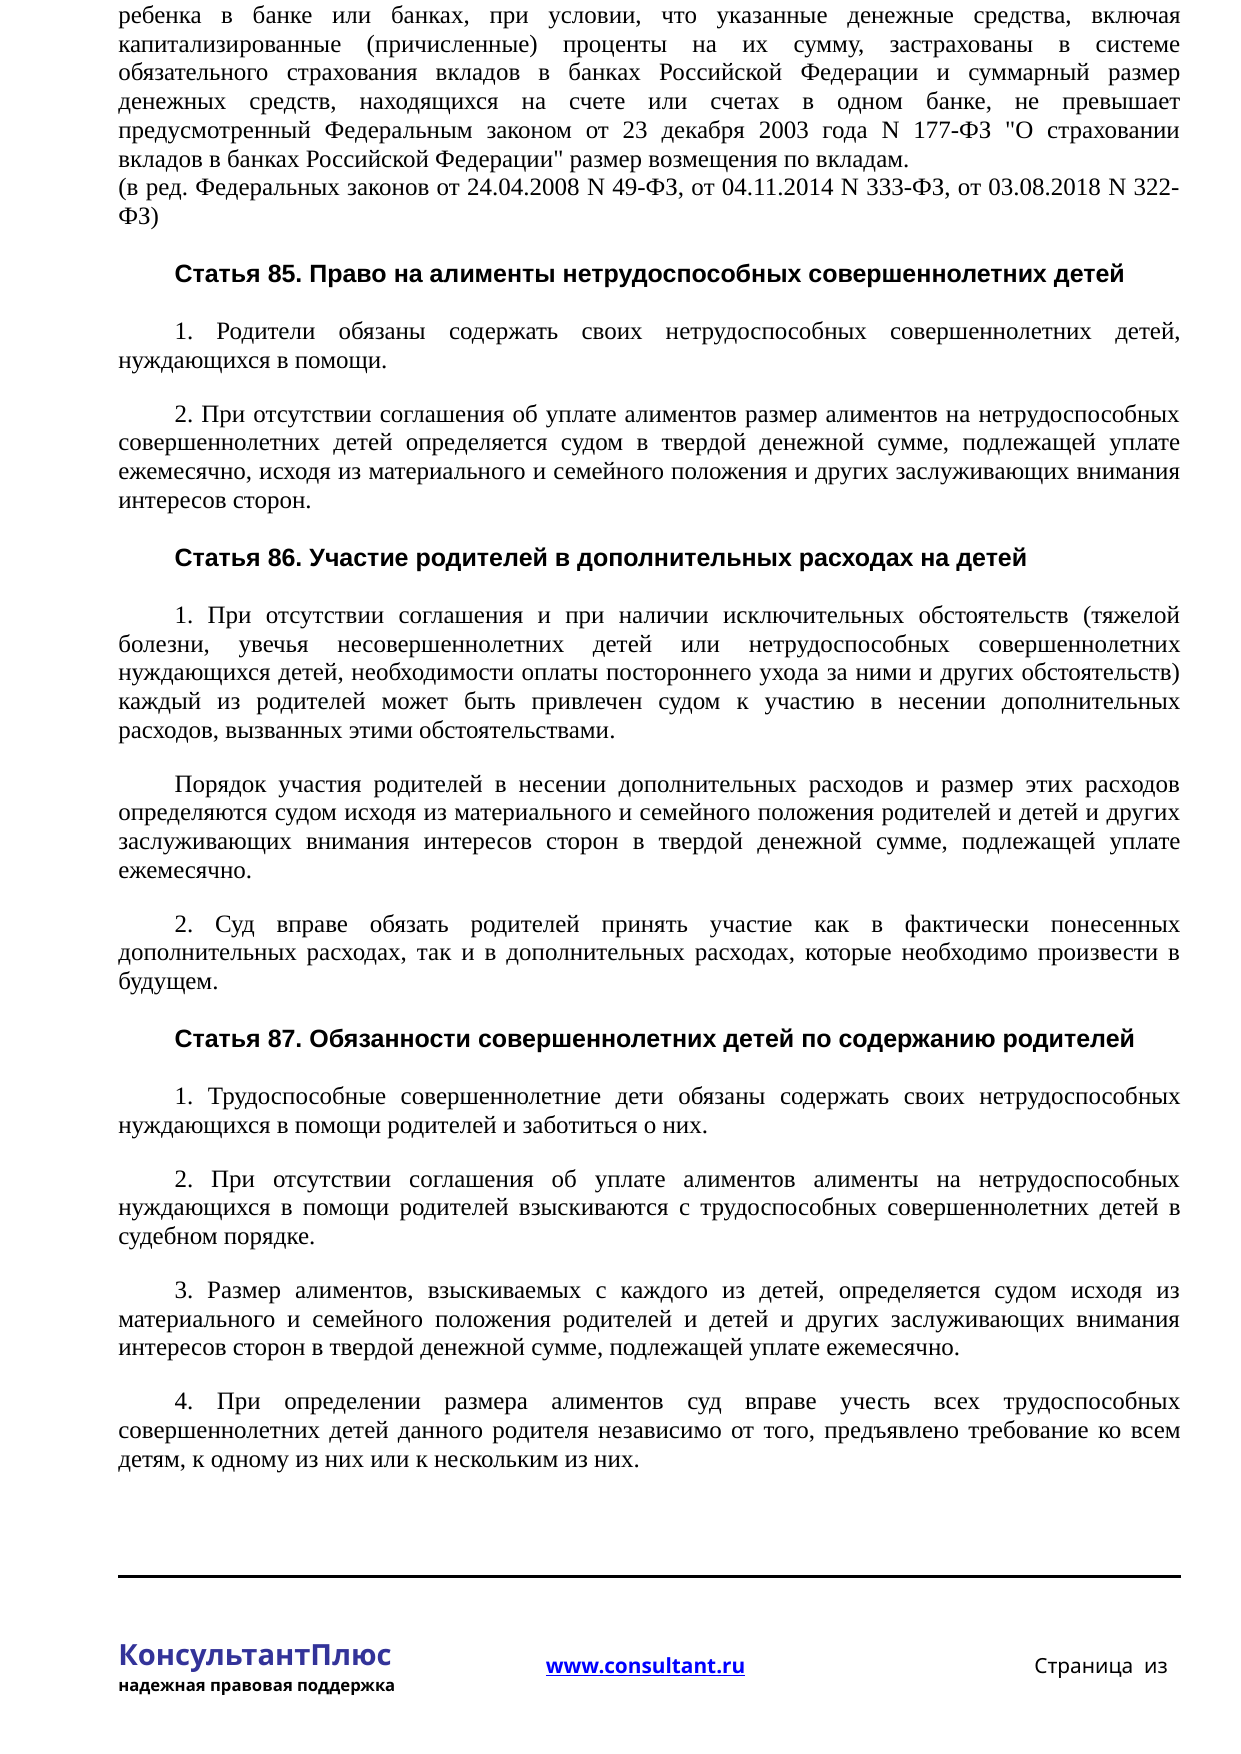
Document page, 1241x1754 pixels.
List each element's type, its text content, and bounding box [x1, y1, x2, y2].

text (в ред. Федеральных законов от 24.04.2008 N 49-ФЗ, от 04.11.2014 N 333-ФЗ, от 03.08.2018 N 322-ФЗ) [118, 172, 1181, 230]
text 2. Суд вправе обязать родителей принять участие как в фактически понесенных дополнительных расходах, так и в дополнительных расходах, которые необходимо произвести в будущем. [118, 909, 1181, 995]
title Статья 85. Право на алименты нетрудоспособных совершеннолетних детей [118, 259, 1181, 287]
title Статья 87. Обязанности совершеннолетних детей по содержанию родителей [118, 1024, 1181, 1052]
text 2. При отсутствии соглашения об уплате алиментов размер алиментов на нетрудоспособных совершеннолетних детей определяется судом в твердой денежной сумме, подлежащей уплате ежемесячно, исходя из материального и семейного положения и других заслуживающих внимания интересов сторон. [118, 399, 1181, 514]
title Статья 86. Участие родителей в дополнительных расходах на детей [118, 542, 1181, 571]
text 2. При отсутствии соглашения об уплате алиментов алименты на нетрудоспособных нуждающихся в помощи родителей взыскиваются с трудоспособных совершеннолетних детей в судебном порядке. [118, 1164, 1181, 1250]
text 1. При отсутствии соглашения и при наличии исключительных обстоятельств (тяжелой болезни, увечья несовершеннолетних детей или нетрудоспособных совершеннолетних нуждающихся детей, необходимости оплаты постороннего ухода за ними и других обстоятельств) каждый из родителей может быть привлечен судом к участию в несении дополнительных расходов, вызванных этими обстоятельствами. [118, 600, 1181, 744]
text 3. Размер алиментов, взыскиваемых с каждого из детей, определяется судом исходя из материального и семейного положения родителей и детей и других заслуживающих внимания интересов сторон в твердой денежной сумме, подлежащей уплате ежемесячно. [118, 1275, 1181, 1361]
text 1. Родители обязаны содержать своих нетрудоспособных совершеннолетних детей, нуждающихся в помощи. [118, 316, 1181, 374]
text Порядок участия родителей в несении дополнительных расходов и размер этих расходов определяются судом исходя из материального и семейного положения родителей и детей и других заслуживающих внимания интересов сторон в твердой денежной сумме, подлежащей уплате ежемесячно. [118, 769, 1181, 884]
text ребенка в банке или банках, при условии, что указанные денежные средства, включая капитализированные (причисленные) проценты на их сумму, застрахованы в системе обязательного страхования вкладов в банках Российской Федерации и суммарный размер денежных средств, находящихся на счете или счетах в одном банке, не превышает предусмотренный Федеральным законом от 23 декабря 2003 года N 177-ФЗ "О страховании вкладов в банках Российской Федерации" размер возмещения по вкладам. [118, 0, 1181, 172]
text 4. При определении размера алиментов суд вправе учесть всех трудоспособных совершеннолетних детей данного родителя независимо от того, предъявлено требование ко всем детям, к одному из них или к нескольким из них. [118, 1386, 1181, 1472]
text 1. Трудоспособные совершеннолетние дети обязаны содержать своих нетрудоспособных нуждающихся в помощи родителей и заботиться о них. [118, 1081, 1181, 1139]
